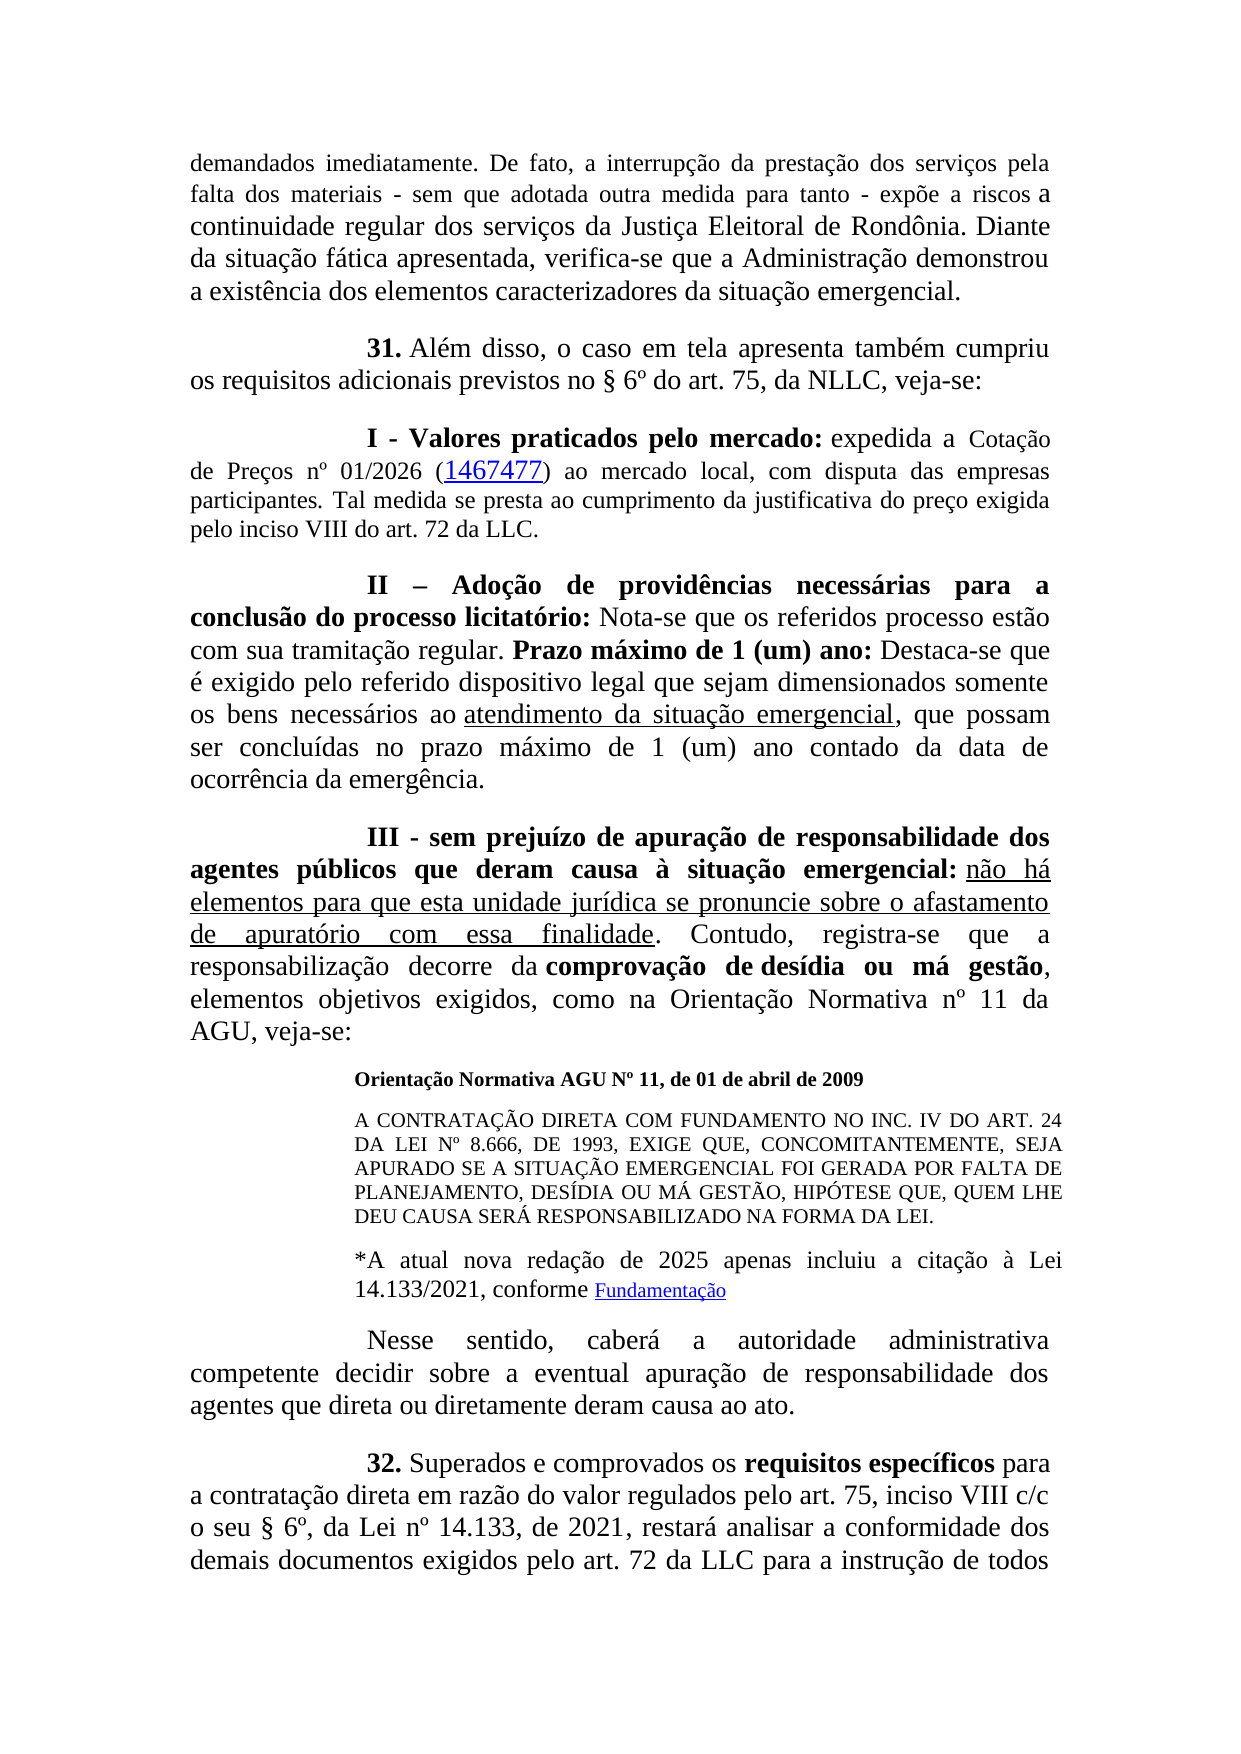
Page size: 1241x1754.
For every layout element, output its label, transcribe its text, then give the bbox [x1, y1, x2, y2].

text A CONTRATAÇÃO DIRETA COM FUNDAMENTO NO INC. IV DO ART. 24 DA LEI Nº 8.666, DE 1993, EXIGE QUE, CONCOMITANTEMENTE, SEJA APURADO SE A SITUAÇÃO EMERGENCIAL FOI GERADA POR FALTA DE PLANEJAMENTO, DESÍDIA OU MÁ GESTÃO, HIPÓTESE QUE, QUEM LHE DEU CAUSA SERÁ RESPONSABILIZADO NA FORMA DA LEI. [354, 1108, 1063, 1228]
text *A atual nova redação de 2025 apenas incluiu a citação à Lei 14.133/2021, conforme Fundamentação [354, 1245, 1063, 1303]
text 31. Além disso, o caso em tela apresenta também cumpriu os requisitos adicionais previstos no § 6º do art. 75, da NLLC, veja-se: [190, 331, 1051, 396]
text I - Valores praticados pelo mercado: expedida a Cotação de Preços nº 01/2026 (1467477) ao mercado local, com disputa das empresas participantes. Tal medida se presta ao cumprimento da justificativa do preço exigida pelo inciso VIII do art. 72 da LLC. [190, 421, 1051, 543]
text Nesse sentido, caberá a autoridade administrativa competente decidir sobre a eventual apuração de responsabilidade dos agentes que direta ou diretamente deram causa ao ato. [190, 1323, 1051, 1421]
text II – Adoção de providências necessárias para a conclusão do processo licitatório: Nota-se que os referidos processo estão com sua tramitação regular. Prazo máximo de 1 (um) ano: Destaca-se que é exigido pelo referido dispositivo legal que sejam dimensionados somente os bens necessários ao atendimento da situação emergencial, que possam ser concluídas no prazo máximo de 1 (um) ano contado da data de ocorrência da emergência. [190, 568, 1051, 795]
text Orientação Normativa AGU Nº 11, de 01 de abril de 2009 [354, 1067, 1063, 1091]
text demandados imediatamente. De fato, a interrupção da prestação dos serviços pela falta dos materiais - sem que adotada outra medida para tanto - expõe a riscos a continuidade regular dos serviços da Justiça Eleitoral de Rondônia. Diante da situação fática apresentada, verifica-se que a Administração demonstrou a existência dos elementos caracterizadores da situação emergencial. [190, 148, 1051, 306]
text 32. Superados e comprovados os requisitos específicos para a contratação direta em razão do valor regulados pelo art. 75, inciso VIII c/c o seu § 6º, da Lei nº 14.133, de 2021​, restará analisar a conformidade dos demais documentos exigidos pelo art. 72 da LLC para a instrução de todos [190, 1446, 1051, 1575]
text III - sem prejuízo de apuração de responsabilidade dos agentes públicos que deram causa à situação emergencial: não há elementos para que esta unidade jurídica se pronuncie sobre o afastamento de apuratório com essa finalidade. Contudo, registra-se que a responsabilização decorre da comprovação de desídia ou má gestão, elementos objetivos exigidos, como na Orientação Normativa nº 11 da AGU, veja-se: [190, 820, 1051, 1047]
